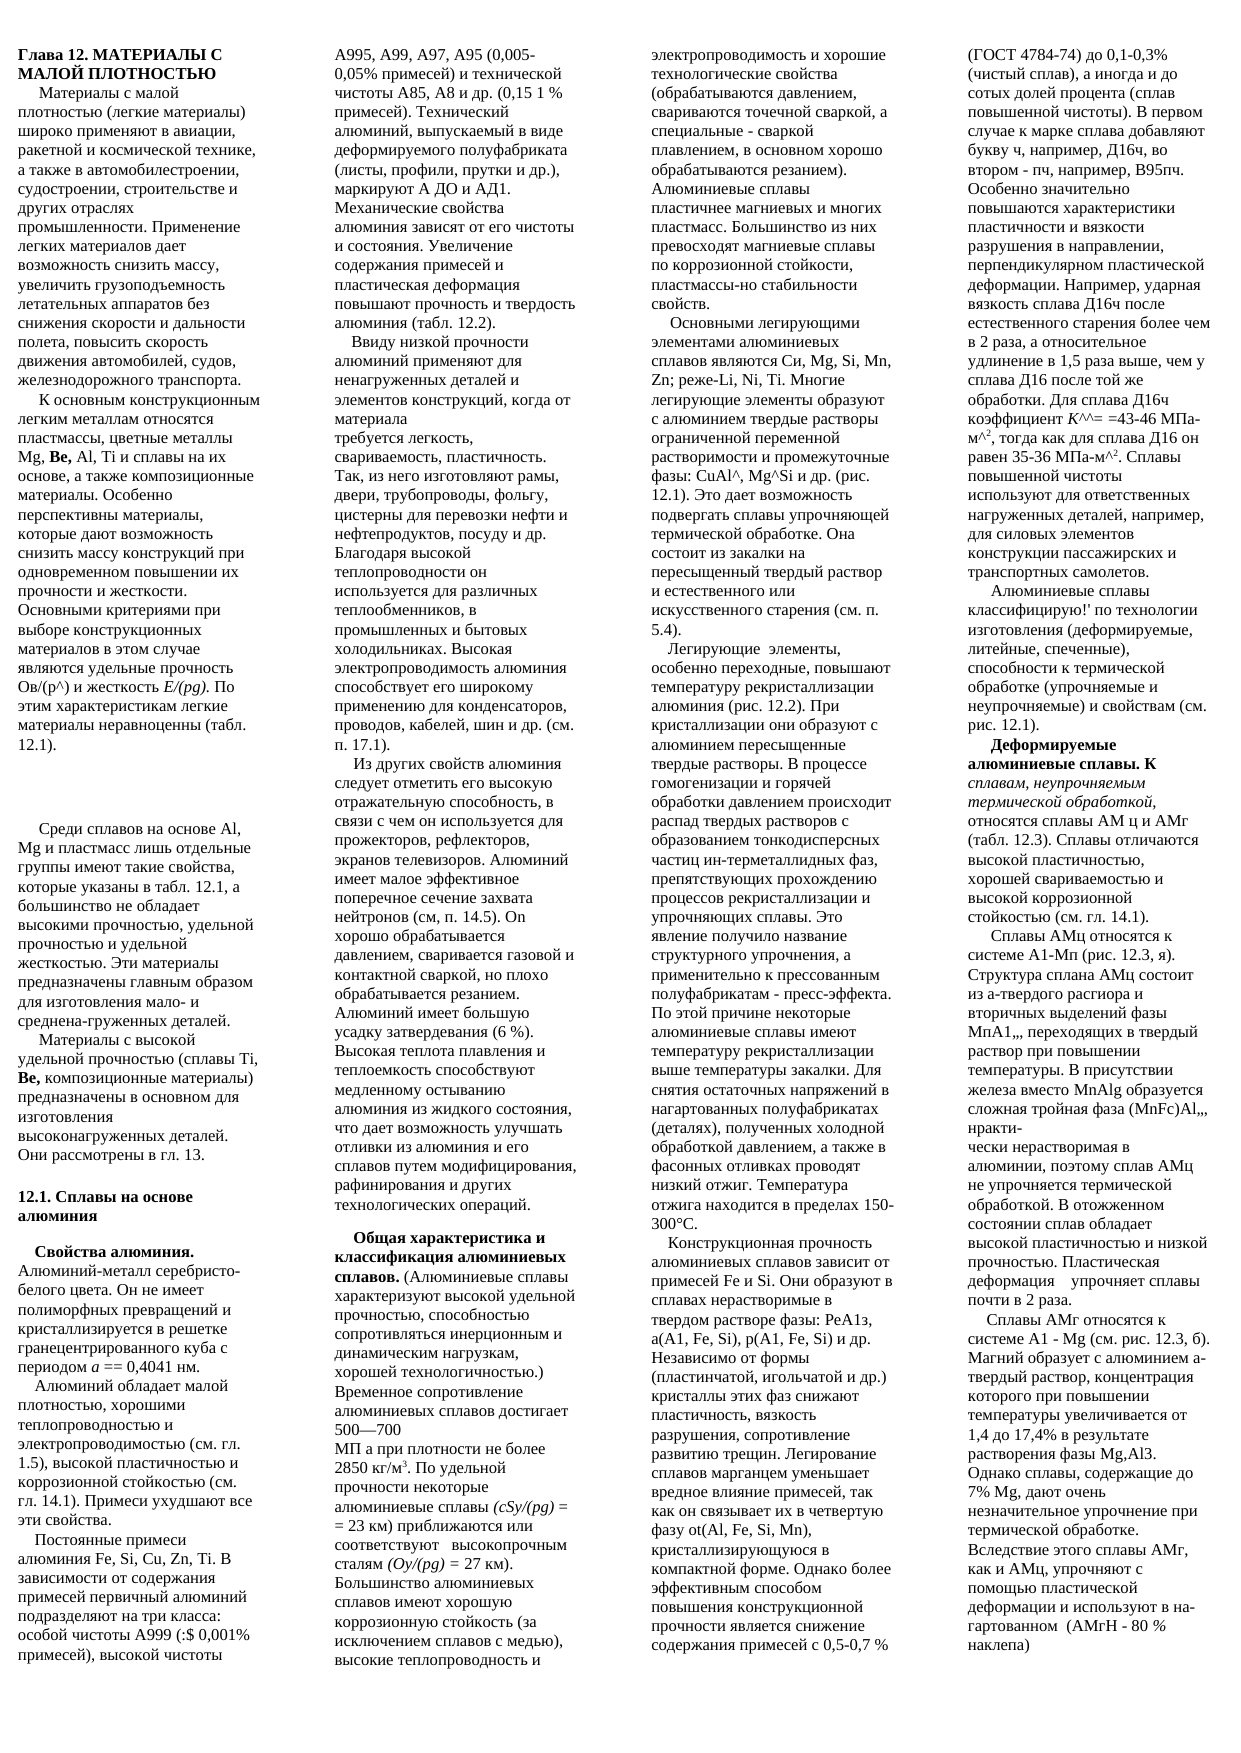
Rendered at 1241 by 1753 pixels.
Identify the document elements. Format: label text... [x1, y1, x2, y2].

text Материалы с малой плотностью (легкие материалы) широко применяют в авиации, ракетной и космической технике, а также в автомобилестроении, судостроении, строительстве и других отраслях промышленности. Применение легких материалов дает возможность снизить массу, увеличить грузоподъемность летательных аппаратов без снижения скорости и дальности полета, повысить скорость движения автомобилей, судов, железнодорожного транспорта. [18, 83, 261, 389]
text Основными легирующими элементами алюминиевых сплавов являются Си, Mg, Si, Mn, Zn; реже-Li, Ni, Ti. Многие легирующие элементы образуют с алюминием твердые растворы ограниченной переменной растворимости и промежуточные фазы: CuAl^, Mg^Si и др. (рис. 12.1). Это дает возможность подвергать сплавы упрочняющей термической обработке. Она состоит из закалки на пересыщенный твердый раствор [651, 313, 894, 581]
text Деформируемые алюминиевые сплавы. К сплавам, неупрочняемым термической обработкой, относятся сплавы AM ц и АМг (табл. 12.3). Сплавы отличаются высокой пластичностью, хорошей свариваемостью и высокой коррозионной стойкостью (см. гл. 14.1). [968, 734, 1211, 926]
text К основным конструкционным легким металлам относятся пластмассы, цветные металлы Mg, Be, Al, Ti и сплавы на их основе, а также композиционные материалы. Особенно перспективны материалы, которые дают возможность снизить массу конструкций при одновременном повышении их прочности и жесткости. Основными критериями при выборе конструкционных материалов в этом случае являются удельные прочность Ов/(р^) и жесткость E/(pg). По этим характеристикам легкие материалы неравноценны (табл. 12.1). [18, 389, 261, 753]
text Среди сплавов на основе Al, Mg и пластмасс лишь отдельные группы имеют такие свойства, которые указаны в табл. 12.1, а большинство не обладает высокими прочностью, удельной прочностью и удельной жесткостью. Эти материалы предназначены главным образом для изготовления мало- и среднена-груженных деталей. [18, 819, 261, 1030]
text Постоянные примеси алюминия Fe, Si, Cu, Zn, Ti. В зависимости от содержания примесей первичный алюминий подразделяют на три класса: особой чистоты А999 (:$ 0,001% примесей), высокой чистоты [18, 1529, 261, 1663]
text Сплавы АМг относятся к системе А1 - Mg (см. рис. 12.3, б). Магний образует с алюминием а-твердый раствор, концентрация которого при повышении температуры увеличивается от 1,4 до 17,4% в результате растворения фазы Mg,Al3. Однако сплавы, содержащие до 7% Mg, дают очень незначительное упрочнение при термической обработке. Вследствие этого сплавы АМг, как и АМц, упрочняют с помощью пластической деформации и используют в на-гартованном (АМгН - 80 % наклепа) [968, 1309, 1211, 1654]
text чески нерастворимая в алюминии, поэтому сплав АМц не упрочняется термической обработкой. В отожженном состоянии сплав обладает высокой пластичностью и низкой прочностью. Пластическая деформация упрочняет сплавы почти в 2 раза. [968, 1137, 1211, 1309]
text Алюминиевые сплавы классифицирую!' по технологии изготовления (деформируемые, литейные, спеченные), способности к термической обработке (упрочняемые и неупрочняемые) и свойствам (см. рис. 12.1). [968, 581, 1211, 734]
text Материалы с высокой удельной прочностью (сплавы Ti, Be, композиционные материалы) предназначены в основном для изготовления высоконагруженных деталей. Они рассмотрены в гл. 13. [18, 1030, 261, 1164]
text и естественного или искусственного старения (см. п. 5.4). [651, 581, 894, 638]
text МП а при плотности не более 2850 кг/м3. По удельной прочности некоторые алюминиевые сплавы (cSy/(pg) = = 23 км) приближаются или соответствуют высокопрочным сталям (Oy/(pg) = 27 км). Большинство алюминиевых сплавов имеют хорошую коррозионную стойкость (за исключением сплавов с медью), высокие теплопроводность и [334, 1439, 577, 1669]
text Из других свойств алюминия следует отметить его высокую отражательную способность, в связи с чем он используется для прожекторов, рефлекторов, экранов телевизоров. Алюминий имеет малое эффективное поперечное сечение захвата нейтронов (см, п. 14.5). On хорошо обрабатывается давлением, сваривается газовой и контактной сваркой, но плохо обрабатывается резанием. Алюминий имеет большую усадку затвердевания (6 %). Высокая теплота плавления и теплоемкость способствуют медленному остыванию алюминия из жидкого состояния, что дает возможность улучшать отливки из алюминия и его сплавов путем модифицирования, рафинирования и других технологических операций. [334, 753, 577, 1213]
text требуется легкость, свариваемость, пластичность. Так, из него изготовляют рамы, двери, трубопроводы, фольгу, цистерны для перевозки нефти и нефтепродуктов, посуду и др. Благодаря высокой теплопроводности он используется для различных теплообменников, в промышленных и бытовых холодильниках. Высокая электропроводимость алюминия способствует его широкому применению для конденсаторов, проводов, кабелей, шин и др. (см. п. 17.1). [334, 428, 577, 753]
text (ГОСТ 4784-74) до 0,1-0,3% (чистый сплав), а иногда и до сотых долей процента (сплав повышенной чистоты). В первом случае к марке сплава добавляют букву ч, например, Д16ч, во втором - пч, например, В95пч. Особенно значительно повышаются характеристики пластичности и вязкости разрушения в направлении, перпендикулярном пластической деформации. Например, ударная вязкость сплава Д16ч после естественного старения более чем в 2 раза, а относительное удлинение в 1,5 раза выше, чем у сплава Д16 после той же обработки. Для сплава Д16ч коэффициент К^^= =43-46 МПа-м^2, тогда как для сплава Д16 он равен 35-36 МПа-м^2. Сплавы повышенной чистоты используют для ответственных нагруженных деталей, например, для силовых элементов конструкции пассажирских и транспортных самолетов. [968, 44, 1211, 581]
text Общая характеристика и классификация алюминиевых сплавов. (Алюминиевые сплавы характеризуют высокой удельной прочностью, способностью сопротивляться инерционным и динамическим нагрузкам, хорошей технологичностью.) Временное сопротивление алюминиевых сплавов достигает 500—700 [334, 1228, 577, 1439]
text электропроводимость и хорошие технологические свойства (обрабатываются давлением, свариваются точечной сваркой, а специальные - сваркой плавлением, в основном хорошо обрабатываются резанием). Алюминиевые сплавы пластичнее магниевых и многих пластмасс. Большинство из них превосходят магниевые сплавы по коррозионной стойкости, пластмассы-но стабильности свойств. [651, 44, 894, 313]
text А995, А99, А97, А95 (0,005-0,05% примесей) и технической чистоты А85, А8 и др. (0,15 1 % примесей). Технический алюминий, выпускаемый в виде деформируемого полуфабриката (листы, профили, прутки и др.), маркируют А ДО и АД1. Механические свойства алюминия зависят от его чистоты и состояния. Увеличение содержания примесей и пластическая деформация повышают прочность и твердость алюминия (табл. 12.2). [334, 44, 577, 332]
text Алюминий обладает малой плотностью, хорошими теплопроводностью и электропроводимостью (см. гл. 1.5), высокой пластичностью и коррозионной стойкостью (см. гл. 14.1). Примеси ухудшают все эти свойства. [18, 1376, 261, 1529]
text Легирующие элементы, особенно переходные, повышают температуру рекристаллизации алюминия (рис. 12.2). При кристаллизации они образуют с алюминием пересыщенные твердые растворы. В процессе гомогенизации и горячей обработки давлением происходит распад твердых растворов с образованием тонкодисперсных частиц ин-терметаллидных фаз, препятствующих прохождению процессов рекристаллизации и упрочняющих сплавы. Это явление получило название структурного упрочнения, а применительно к прессованным полуфабрикатам - пресс-эффекта. По этой причине некоторые алюминиевые сплавы имеют температуру рекристаллизации выше температуры закалки. Для снятия остаточных напряжений в нагартованных полуфабрикатах (деталях), полученных холодной обработкой давлением, а также в фасонных отливках проводят низкий отжиг. Температура отжига находится в пределах 150-300°С. [651, 638, 894, 1233]
text 12.1. Сплавы на основе алюминия [18, 1187, 261, 1225]
text Глава 12. МАТЕРИАЛЫ С МАЛОЙ ПЛОТНОСТЬЮ [18, 44, 261, 83]
text Ввиду низкой прочности алюминий применяют для ненагруженных деталей и элементов конструкций, когда от материала [334, 332, 577, 428]
text Свойства алюминия. Алюминий-металл серебристо-белого цвета. Он не имеет полиморфных превращений и кристаллизируется в решетке гранецентрированного куба с периодом а == 0,4041 нм. [18, 1242, 261, 1376]
text Сплавы АМц относятся к системе А1-Мп (рис. 12.3, я). Структура сплана АМц состоит из а-твердого расгиора и вторичных выделений фазы МпА1„, переходящих в твердый раствор при повышении температуры. В присутствии железа вместо MnAlg образуется сложная тройная фаза (MnFc)Al„, нракти- [968, 926, 1211, 1137]
text Конструкционная прочность алюминиевых сплавов зависит от примесей Fe и Si. Они образуют в сплавах нерастворимые в твердом растворе фазы: РеА1з, а(А1, Fe, Si), р(А1, Fe, Si) и др. Независимо от формы (пластинчатой, игольчатой и др.) кристаллы этих фаз снижают пластичность, вязкость разрушения, сопротивление развитию трещин. Легирование сплавов марганцем уменьшает вредное влияние примесей, так как он связывает их в четвертую фазу ot(Al, Fe, Si, Mn), кристаллизирующуюся в компактной форме. Однако более эффективным способом повышения конструкционной прочности является снижение содержания примесей с 0,5-0,7 % [651, 1233, 894, 1654]
